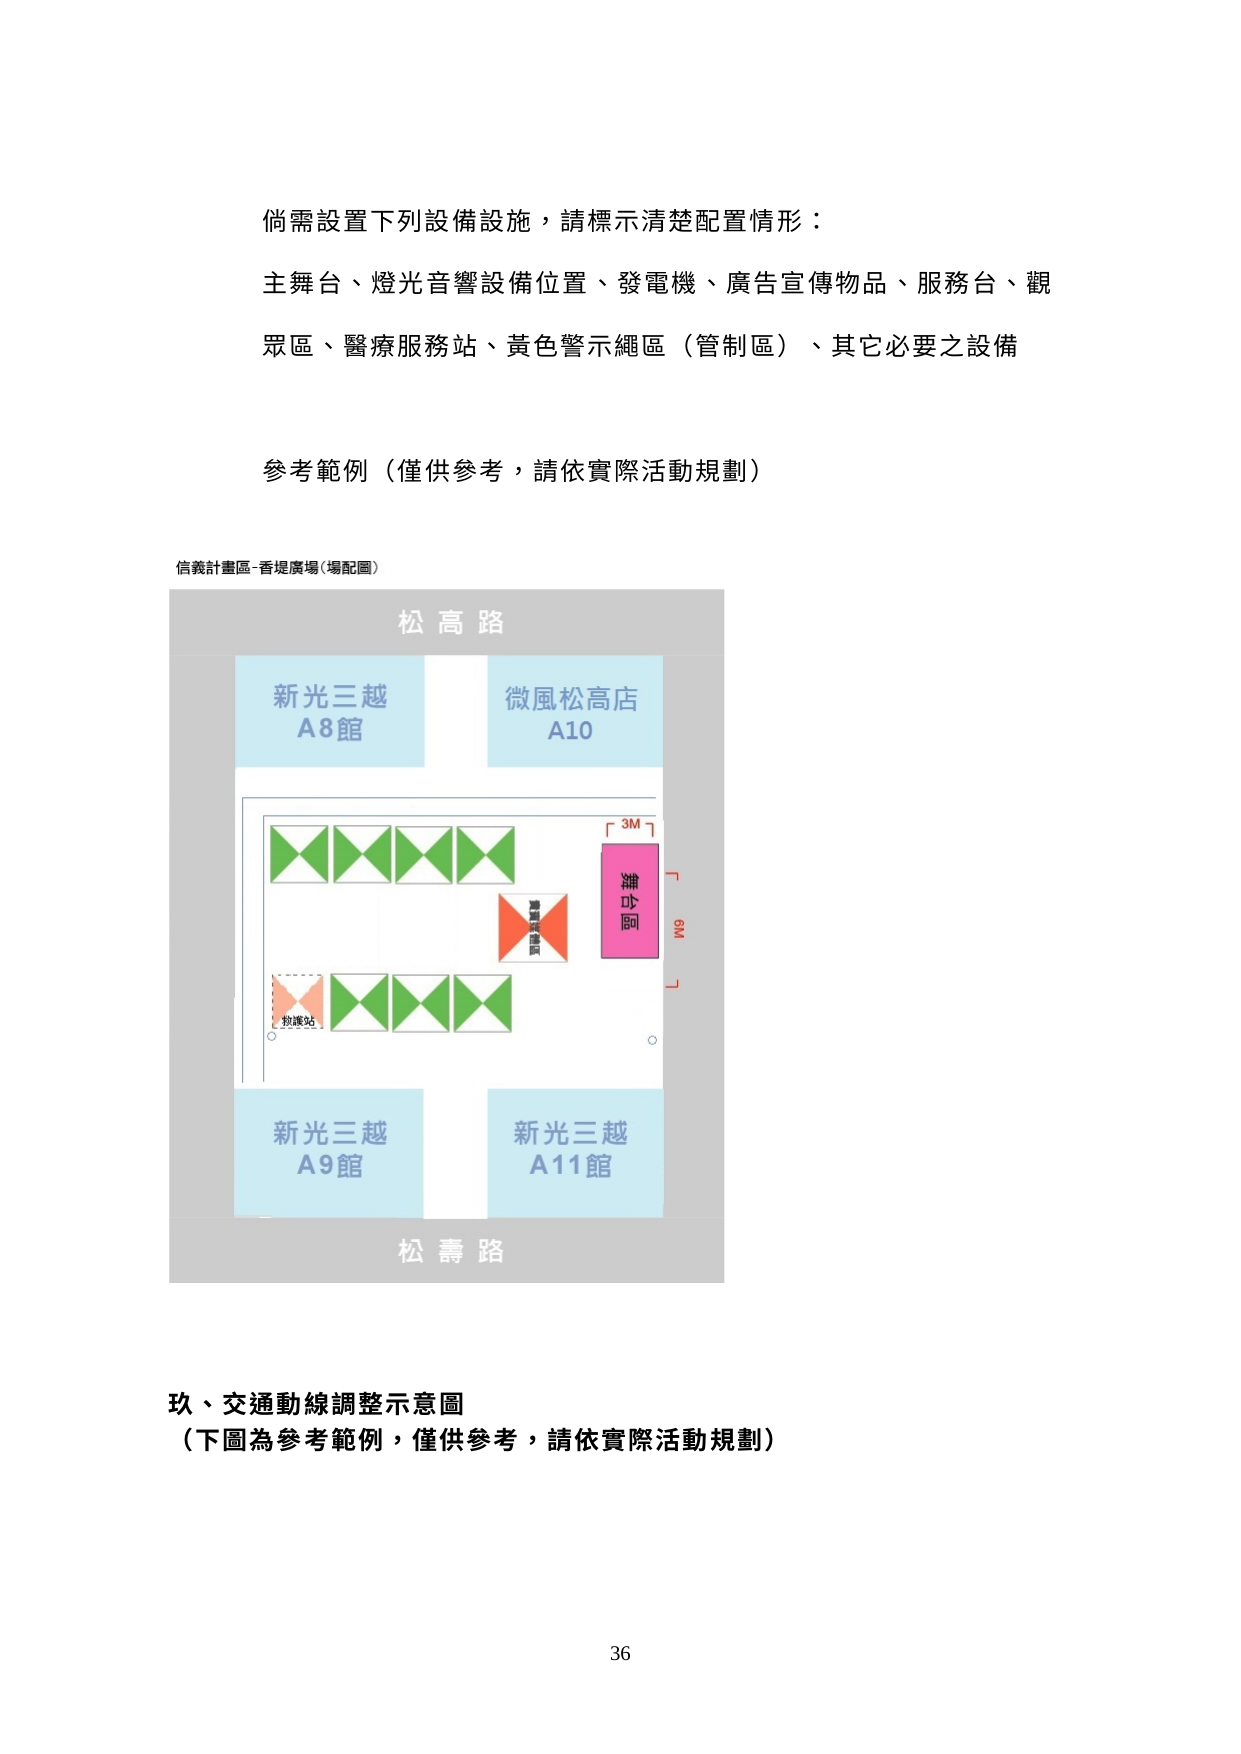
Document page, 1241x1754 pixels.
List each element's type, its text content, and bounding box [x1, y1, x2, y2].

text 倘需設置下列設備設施，請標示清楚配置情形： [262, 177, 1053, 240]
text 主舞台、燈光音響設備位置、發電機、廣告宣傳物品、服務台、觀眾區、醫療服務站、黃色警示繩區（管制區）、其它必要之設備 [262, 240, 1053, 365]
text 玖、交通動線調整示意圖 [168, 1384, 1053, 1421]
text 參考範例（僅供參考，請依實際活動規劃） [262, 427, 1053, 490]
text （下圖為參考範例，僅供參考，請依實際活動規劃） [168, 1421, 1053, 1457]
